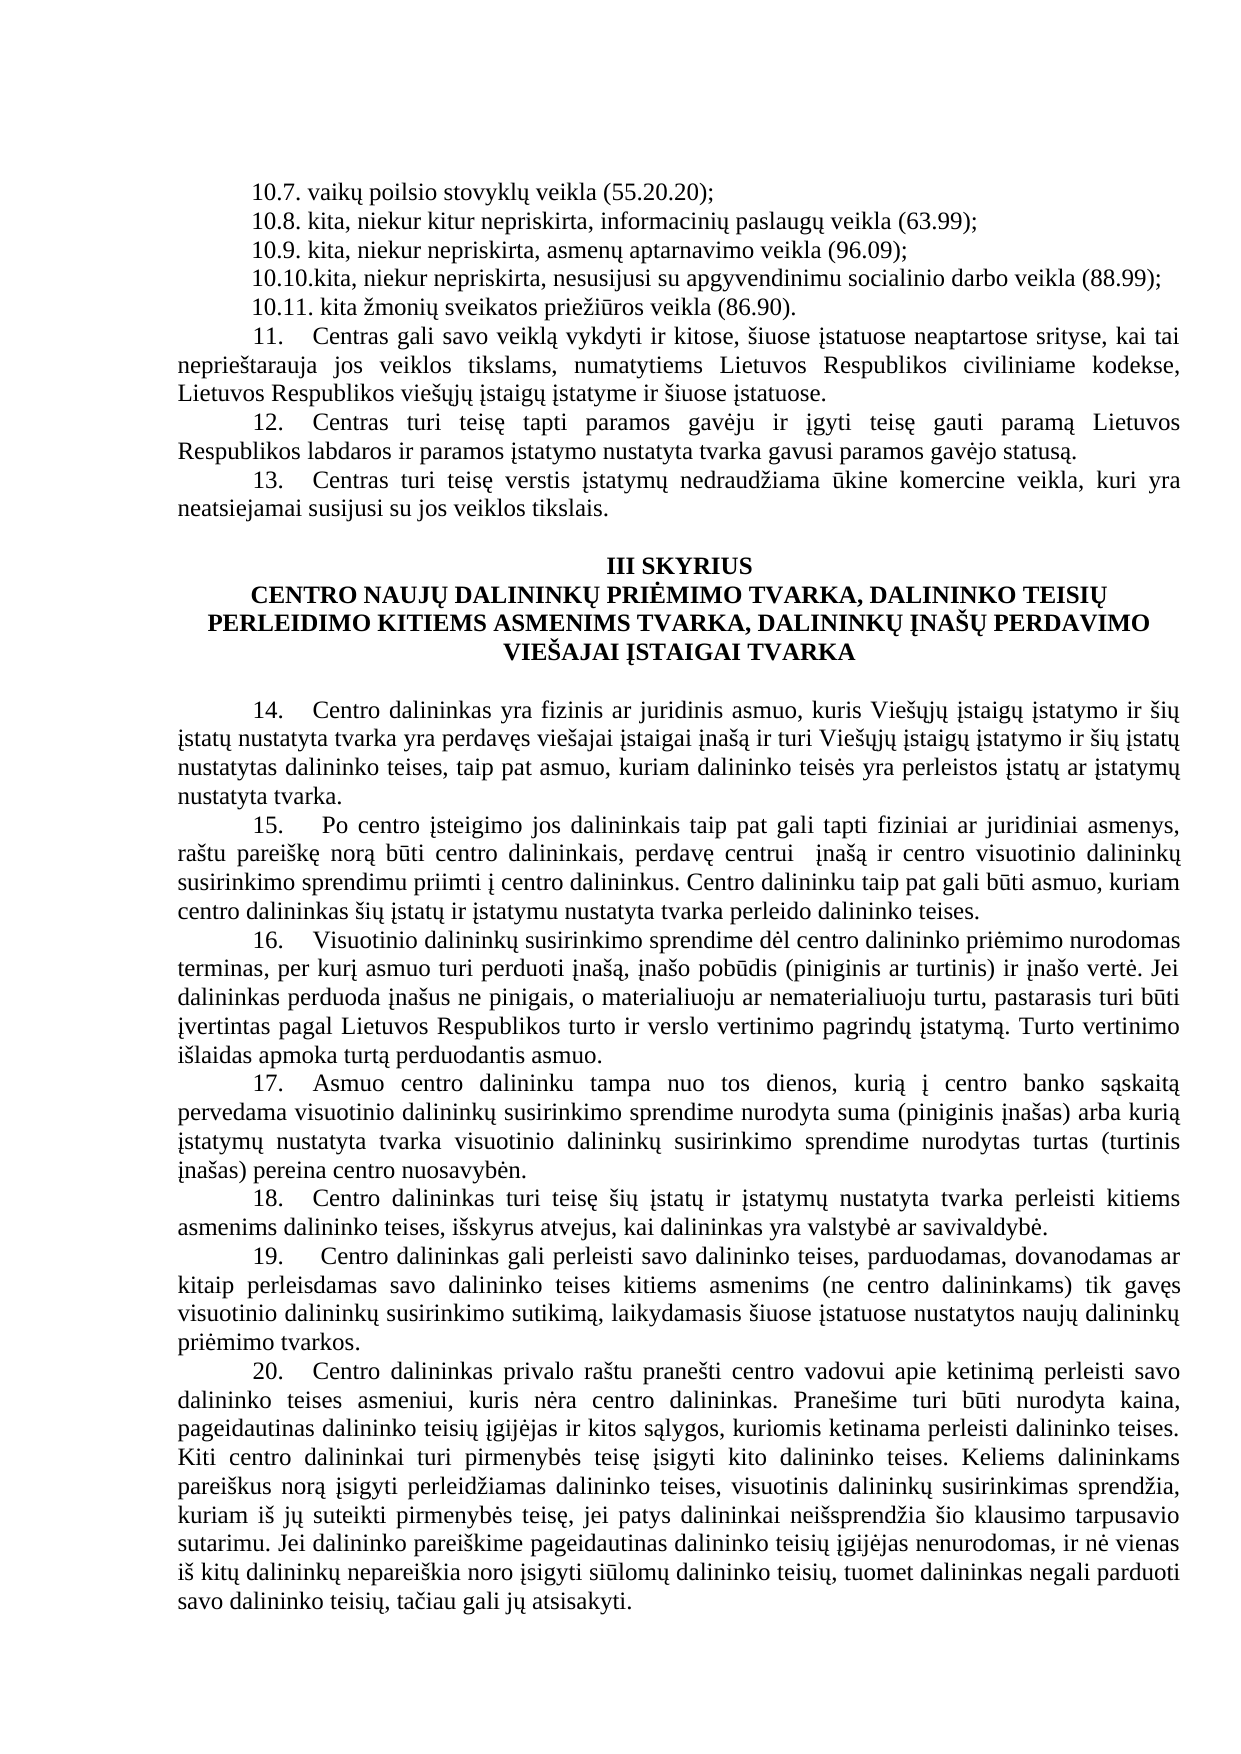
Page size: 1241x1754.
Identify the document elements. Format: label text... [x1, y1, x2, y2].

text 18. Centro dalininkas turi teisę šių įstatų ir įstatymų nustatyta tvarka perleisti kitiems asmenims dalininko teises, išskyrus atvejus, kai dalininkas yra valstybė ar savivaldybė. [177, 1183, 1181, 1241]
text 19. Centro dalininkas gali perleisti savo dalininko teises, parduodamas, dovanodamas ar kitaip perleisdamas savo dalininko teises kitiems asmenims (ne centro dalininkams) tik gavęs visuotinio dalininkų susirinkimo sutikimą, laikydamasis šiuose įstatuose nustatytos naujų dalininkų priėmimo tvarkos. [177, 1241, 1181, 1356]
text CENTRO NAUJŲ DALININKŲ PRIĖMIMO TVARKA, DALININKO TEISIŲ PERLEIDIMO KITIEMS ASMENIMS TVARKA, DALININKŲ ĮNAŠŲ PERDAVIMO VIEŠAJAI ĮSTAIGAI TVARKA [177, 580, 1181, 666]
text 10.10.kita, niekur nepriskirta, nesusijusi su apgyvendinimu socialinio darbo veikla (88.99); [251, 263, 1181, 292]
text 15. Po centro įsteigimo jos dalininkais taip pat gali tapti fiziniai ar juridiniai asmenys, raštu pareiškę norą būti centro dalininkais, perdavę centrui įnašą ir centro visuotinio dalininkų susirinkimo sprendimu priimti į centro dalininkus. Centro dalininku taip pat gali būti asmuo, kuriam centro dalininkas šių įstatų ir įstatymu nustatyta tvarka perleido dalininko teises. [177, 810, 1181, 925]
text 20. Centro dalininkas privalo raštu pranešti centro vadovui apie ketinimą perleisti savo dalininko teises asmeniui, kuris nėra centro dalininkas. Pranešime turi būti nurodyta kaina, pageidautinas dalininko teisių įgijėjas ir kitos sąlygos, kuriomis ketinama perleisti dalininko teises. Kiti centro dalininkai turi pirmenybės teisę įsigyti kito dalininko teises. Keliems dalininkams pareiškus norą įsigyti perleidžiamas dalininko teises, visuotinis dalininkų susirinkimas sprendžia, kuriam iš jų suteikti pirmenybės teisę, jei patys dalininkai neišsprendžia šio klausimo tarpusavio sutarimu. Jei dalininko pareiškime pageidautinas dalininko teisių įgijėjas nenurodomas, ir nė vienas iš kitų dalininkų nepareiškia noro įsigyti siūlomų dalininko teisių, tuomet dalininkas negali parduoti savo dalininko teisių, tačiau gali jų atsisakyti. [177, 1356, 1181, 1615]
text 10.8. kita, niekur kitur nepriskirta, informacinių paslaugų veikla (63.99); [251, 206, 1181, 235]
text 16. Visuotinio dalininkų susirinkimo sprendime dėl centro dalininko priėmimo nurodomas terminas, per kurį asmuo turi perduoti įnašą, įnašo pobūdis (piniginis ar turtinis) ir įnašo vertė. Jei dalininkas perduoda įnašus ne pinigais, o materialiuoju ar nematerialiuoju turtu, pastarasis turi būti įvertintas pagal Lietuvos Respublikos turto ir verslo vertinimo pagrindų įstatymą. Turto vertinimo išlaidas apmoka turtą perduodantis asmuo. [177, 925, 1181, 1068]
text 14. Centro dalininkas yra fizinis ar juridinis asmuo, kuris Viešųjų įstaigų įstatymo ir šių įstatų nustatyta tvarka yra perdavęs viešajai įstaigai įnašą ir turi Viešųjų įstaigų įstatymo ir šių įstatų nustatytas dalininko teises, taip pat asmuo, kuriam dalininko teisės yra perleistos įstatų ar įstatymų nustatyta tvarka. [177, 695, 1181, 810]
text 12. Centras turi teisę tapti paramos gavėju ir įgyti teisę gauti paramą Lietuvos Respublikos labdaros ir paramos įstatymo nustatyta tvarka gavusi paramos gavėjo statusą. [177, 407, 1181, 465]
text iii SKYRIUS [177, 551, 1181, 580]
text 10.7. vaikų poilsio stovyklų veikla (55.20.20); [251, 177, 1181, 206]
text 11. Centras gali savo veiklą vykdyti ir kitose, šiuose įstatuose neaptartose srityse, kai tai neprieštarauja jos veiklos tikslams, numatytiems Lietuvos Respublikos civiliniame kodekse, Lietuvos Respublikos viešųjų įstaigų įstatyme ir šiuose įstatuose. [177, 321, 1181, 407]
text 13. Centras turi teisę verstis įstatymų nedraudžiama ūkine komercine veikla, kuri yra neatsiejamai susijusi su jos veiklos tikslais. [177, 465, 1181, 522]
text 10.11. kita žmonių sveikatos priežiūros veikla (86.90). [251, 292, 1181, 321]
text 17. Asmuo centro dalininku tampa nuo tos dienos, kurią į centro banko sąskaitą pervedama visuotinio dalininkų susirinkimo sprendime nurodyta suma (piniginis įnašas) arba kurią įstatymų nustatyta tvarka visuotinio dalininkų susirinkimo sprendime nurodytas turtas (turtinis įnašas) pereina centro nuosavybėn. [177, 1068, 1181, 1183]
text 10.9. kita, niekur nepriskirta, asmenų aptarnavimo veikla (96.09); [251, 235, 1181, 263]
